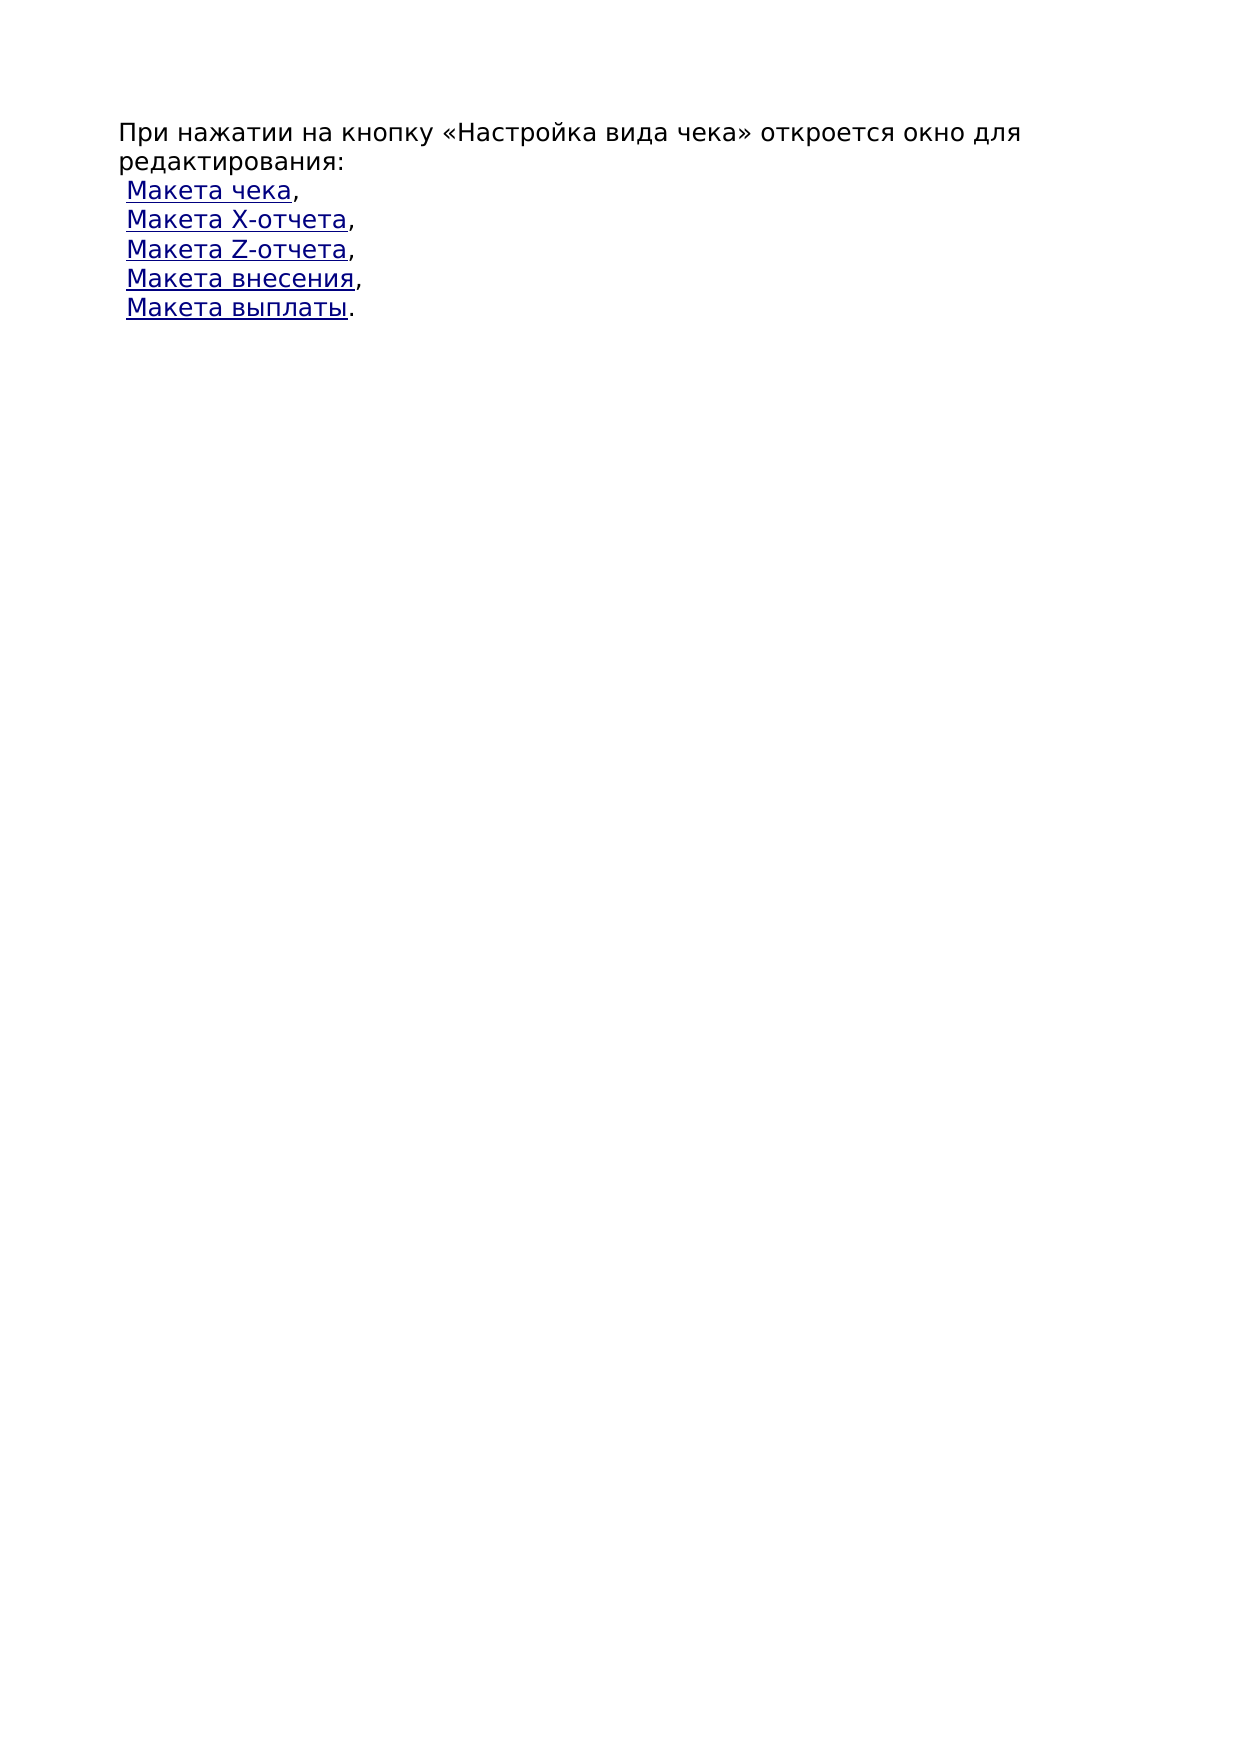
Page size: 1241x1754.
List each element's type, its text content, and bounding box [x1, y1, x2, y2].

text При нажатии на кнопку «Настройка вида чека» откроется окно для редактирования: Макета чека, Макета X-отчета, Макета Z-отчета, Макета внесения, Макета выплаты. [118, 118, 1122, 351]
